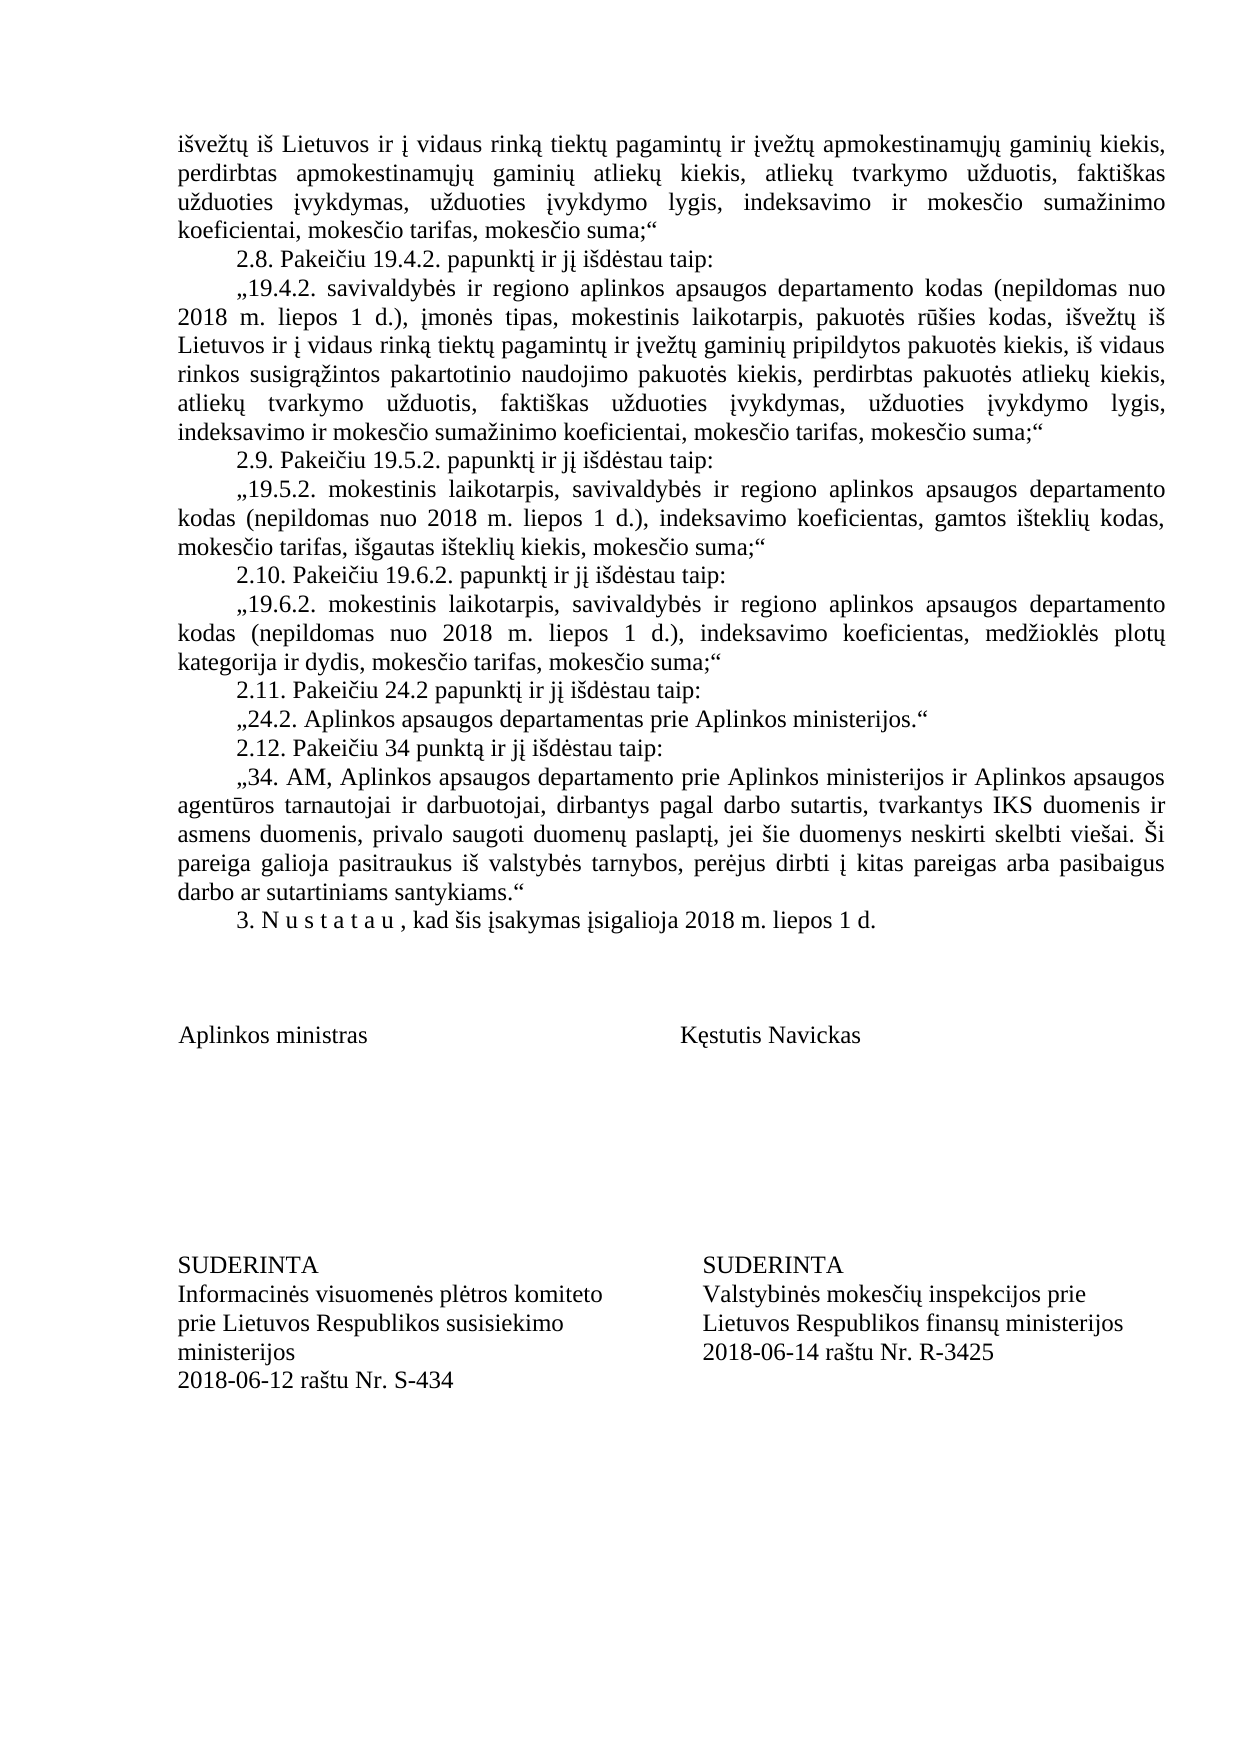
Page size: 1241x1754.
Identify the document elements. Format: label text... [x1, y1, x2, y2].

text ministerijos 2018-06-14 raštu Nr. R-3425 [177, 1337, 1166, 1366]
text „24.2. Aplinkos apsaugos departamentas prie Aplinkos ministerijos.“ [177, 704, 1166, 733]
text 2.8. Pakeičiu 19.4.2. papunktį ir jį išdėstau taip: [177, 244, 1166, 273]
text išvežtų iš Lietuvos ir į vidaus rinką tiektų pagamintų ir įvežtų apmokestinamųjų gaminių kiekis, perdirbtas apmokestinamųjų gaminių atliekų kiekis, atliekų tvarkymo užduotis, faktiškas užduoties įvykdymas, užduoties įvykdymo lygis, indeksavimo ir mokesčio sumažinimo koeficientai, mokesčio tarifas, mokesčio suma;“ [177, 129, 1166, 244]
text 2.12. Pakeičiu 34 punktą ir jį išdėstau taip: [177, 733, 1166, 762]
text Aplinkos ministras Kęstutis Navickas [178, 1021, 1163, 1049]
text „19.6.2. mokestinis laikotarpis, savivaldybės ir regiono aplinkos apsaugos departamento kodas (nepildomas nuo 2018 m. liepos 1 d.), indeksavimo koeficientas, medžioklės plotų kategorija ir dydis, mokesčio tarifas, mokesčio suma;“ [177, 589, 1166, 676]
text „19.4.2. savivaldybės ir regiono aplinkos apsaugos departamento kodas (nepildomas nuo 2018 m. liepos 1 d.), įmonės tipas, mokestinis laikotarpis, pakuotės rūšies kodas, išvežtų iš Lietuvos ir į vidaus rinką tiektų pagamintų ir įvežtų gaminių pripildytos pakuotės kiekis, iš vidaus rinkos susigrąžintos pakartotinio naudojimo pakuotės kiekis, perdirbtas pakuotės atliekų kiekis, atliekų tvarkymo užduotis, faktiškas užduoties įvykdymas, užduoties įvykdymo lygis, indeksavimo ir mokesčio sumažinimo koeficientai, mokesčio tarifas, mokesčio suma;“ [177, 273, 1166, 446]
text prie Lietuvos Respublikos susisiekimo Lietuvos Respublikos finansų ministerijos [177, 1308, 1166, 1337]
text „19.5.2. mokestinis laikotarpis, savivaldybės ir regiono aplinkos apsaugos departamento kodas (nepildomas nuo 2018 m. liepos 1 d.), indeksavimo koeficientas, gamtos išteklių kodas, mokesčio tarifas, išgautas išteklių kiekis, mokesčio suma;“ [177, 474, 1166, 561]
text SUDERINTA SUDERINTA [177, 1251, 1166, 1279]
text 2.11. Pakeičiu 24.2 papunktį ir jį išdėstau taip: [177, 676, 1166, 704]
text „34. AM, Aplinkos apsaugos departamento prie Aplinkos ministerijos ir Aplinkos apsaugos agentūros tarnautojai ir darbuotojai, dirbantys pagal darbo sutartis, tvarkantys IKS duomenis ir asmens duomenis, privalo saugoti duomenų paslaptį, jei šie duomenys neskirti skelbti viešai. Ši pareiga galioja pasitraukus iš valstybės tarnybos, perėjus dirbti į kitas pareigas arba pasibaigus darbo ar sutartiniams santykiams.“ [177, 762, 1166, 906]
text 2.9. Pakeičiu 19.5.2. papunktį ir jį išdėstau taip: [177, 446, 1166, 474]
text Informacinės visuomenės plėtros komiteto Valstybinės mokesčių inspekcijos prie [177, 1279, 1166, 1308]
text 2018-06-12 raštu Nr. S-434 [177, 1366, 1166, 1394]
text 3. Nustatau, kad šis įsakymas įsigalioja 2018 m. liepos 1 d. [177, 906, 1166, 934]
text 2.10. Pakeičiu 19.6.2. papunktį ir jį išdėstau taip: [177, 561, 1166, 589]
